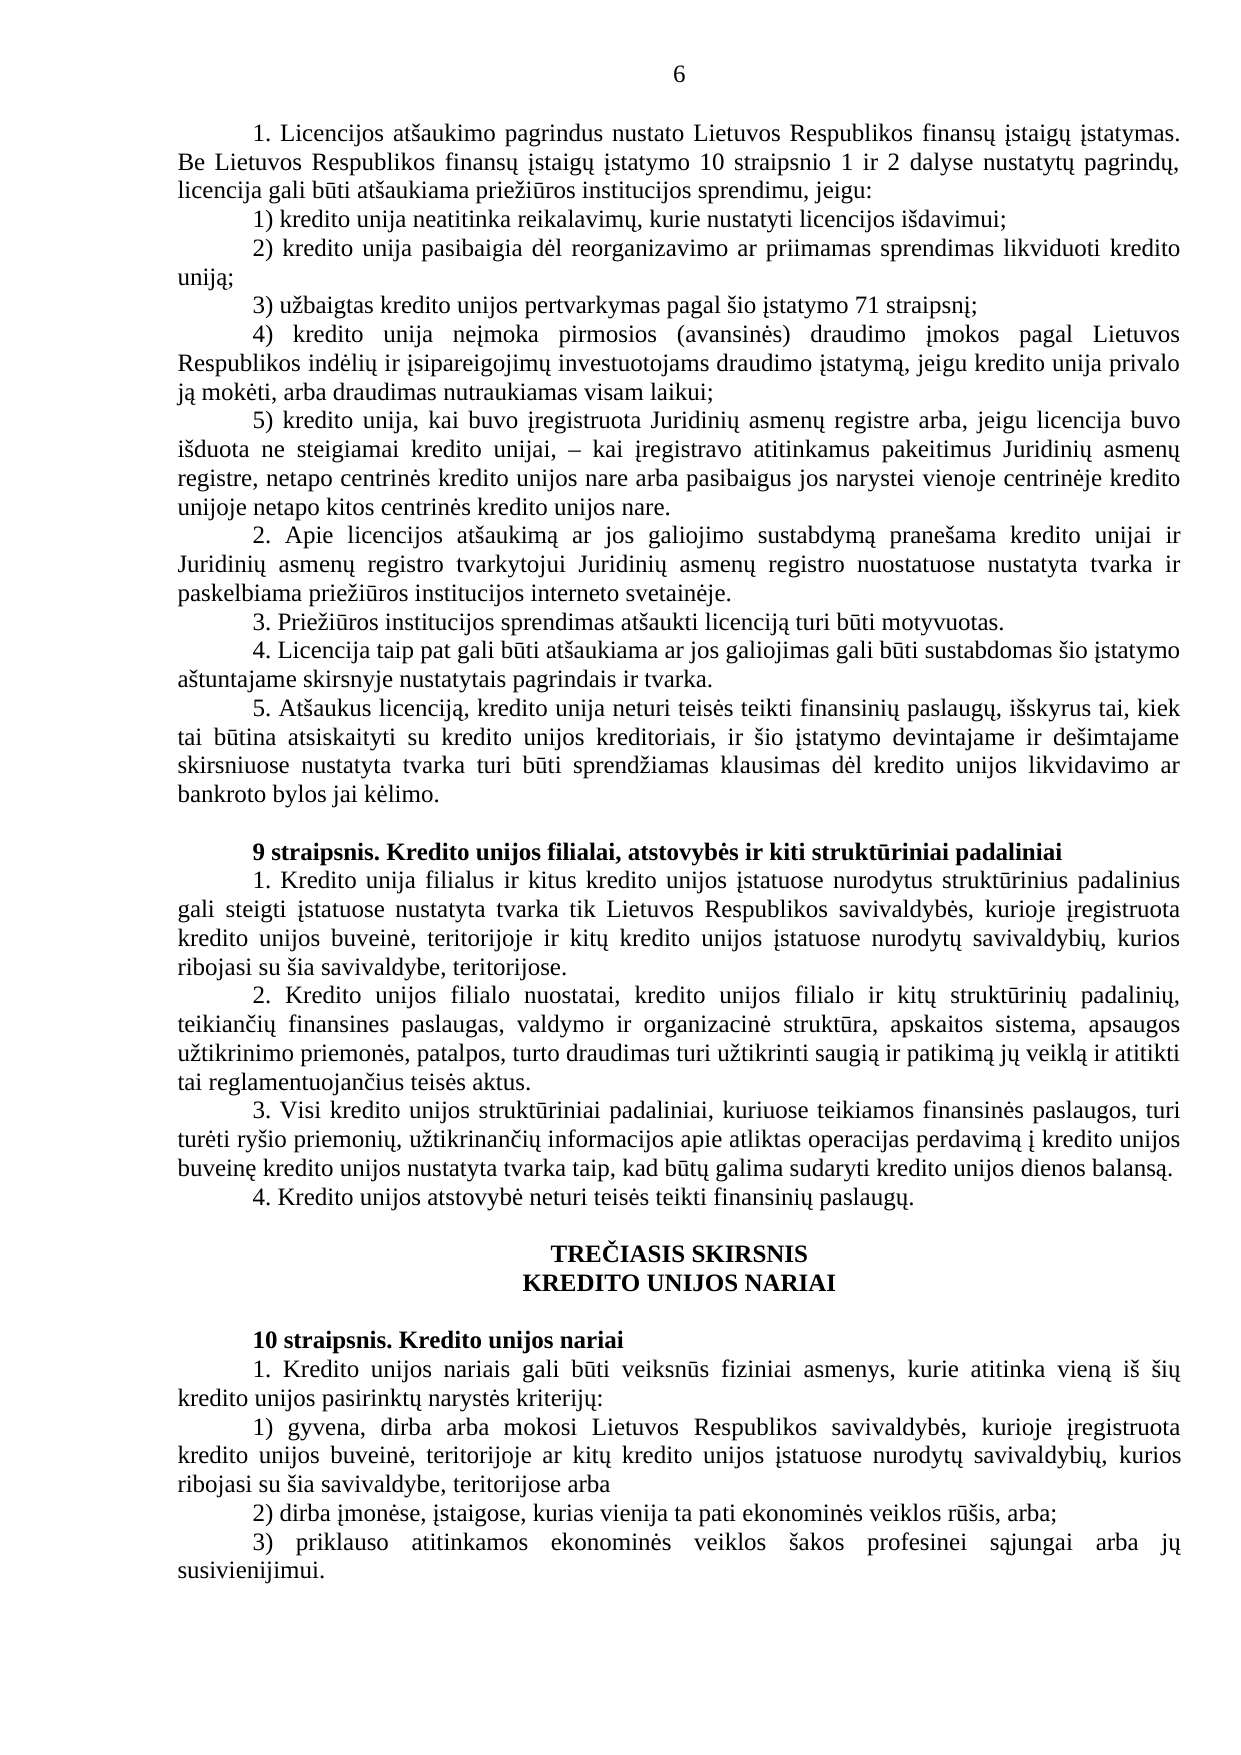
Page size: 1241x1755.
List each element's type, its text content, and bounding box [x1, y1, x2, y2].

text TREČIASIS SKIRSNIS [177, 1239, 1181, 1268]
text 3. Visi kredito unijos struktūriniai padaliniai, kuriuose teikiamos finansinės paslaugos, turi turėti ryšio priemonių, užtikrinančių informacijos apie atliktas operacijas perdavimą į kredito unijos buveinę kredito unijos nustatyta tvarka taip, kad būtų galima sudaryti kredito unijos dienos balansą. [177, 1096, 1181, 1182]
text 10 straipsnis. Kredito unijos nariai [177, 1326, 1181, 1354]
text 1. Kredito unijos nariais gali būti veiksnūs fiziniai asmenys, kurie atitinka vieną iš šių kredito unijos pasirinktų narystės kriterijų: [177, 1354, 1181, 1412]
text 5. Atšaukus licenciją, kredito unija neturi teisės teikti finansinių paslaugų, išskyrus tai, kiek tai būtina atsiskaityti su kredito unijos kreditoriais, ir šio įstatymo devintajame ir dešimtajame skirsniuose nustatyta tvarka turi būti sprendžiamas klausimas dėl kredito unijos likvidavimo ar bankroto bylos jai kėlimo. [177, 693, 1181, 808]
text 1) gyvena, dirba arba mokosi Lietuvos Respublikos savivaldybės, kurioje įregistruota kredito unijos buveinė, teritorijoje ar kitų kredito unijos įstatuose nurodytų savivaldybių, kurios ribojasi su šia savivaldybe, teritorijose arba [177, 1412, 1181, 1498]
text 2) kredito unija pasibaigia dėl reorganizavimo ar priimamas sprendimas likviduoti kredito uniją; [177, 233, 1181, 291]
text 5) kredito unija, kai buvo įregistruota Juridinių asmenų registre arba, jeigu licencija buvo išduota ne steigiamai kredito unijai, – kai įregistravo atitinkamus pakeitimus Juridinių asmenų registre, netapo centrinės kredito unijos nare arba pasibaigus jos narystei vienoje centrinėje kredito unijoje netapo kitos centrinės kredito unijos nare. [177, 406, 1181, 521]
text 4. Licencija taip pat gali būti atšaukiama ar jos galiojimas gali būti sustabdomas šio įstatymo aštuntajame skirsnyje nustatytais pagrindais ir tvarka. [177, 636, 1181, 693]
text 3) priklauso atitinkamos ekonominės veiklos šakos profesinei sąjungai arba jų susivienijimui. [177, 1527, 1181, 1584]
text 4) kredito unija neįmoka pirmosios (avansinės) draudimo įmokos pagal Lietuvos Respublikos indėlių ir įsipareigojimų investuotojams draudimo įstatymą, jeigu kredito unija privalo ją mokėti, arba draudimas nutraukiamas visam laikui; [177, 319, 1181, 406]
text KREDITO UNIJOS NARIAI [177, 1268, 1181, 1297]
text 3. Priežiūros institucijos sprendimas atšaukti licenciją turi būti motyvuotas. [177, 607, 1181, 636]
text 2. Apie licencijos atšaukimą ar jos galiojimo sustabdymą pranešama kredito unijai ir Juridinių asmenų registro tvarkytojui Juridinių asmenų registro nuostatuose nustatyta tvarka ir paskelbiama priežiūros institucijos interneto svetainėje. [177, 521, 1181, 607]
text 1. Licencijos atšaukimo pagrindus nustato Lietuvos Respublikos finansų įstaigų įstatymas. Be Lietuvos Respublikos finansų įstaigų įstatymo 10 straipsnio 1 ir 2 dalyse nustatytų pagrindų, licencija gali būti atšaukiama priežiūros institucijos sprendimu, jeigu: [177, 118, 1181, 204]
text 2) dirba įmonėse, įstaigose, kurias vienija ta pati ekonominės veiklos rūšis, arba; [177, 1498, 1181, 1527]
text 9 straipsnis. Kredito unijos filialai, atstovybės ir kiti struktūriniai padaliniai [177, 837, 1181, 866]
text 1) kredito unija neatitinka reikalavimų, kurie nustatyti licencijos išdavimui; [177, 204, 1181, 233]
text 4. Kredito unijos atstovybė neturi teisės teikti finansinių paslaugų. [177, 1182, 1181, 1211]
text 3) užbaigtas kredito unijos pertvarkymas pagal šio įstatymo 71 straipsnį; [177, 291, 1181, 319]
text 1. Kredito unija filialus ir kitus kredito unijos įstatuose nurodytus struktūrinius padalinius gali steigti įstatuose nustatyta tvarka tik Lietuvos Respublikos savivaldybės, kurioje įregistruota kredito unijos buveinė, teritorijoje ir kitų kredito unijos įstatuose nurodytų savivaldybių, kurios ribojasi su šia savivaldybe, teritorijose. [177, 866, 1181, 981]
text 2. Kredito unijos filialo nuostatai, kredito unijos filialo ir kitų struktūrinių padalinių, teikiančių finansines paslaugas, valdymo ir organizacinė struktūra, apskaitos sistema, apsaugos užtikrinimo priemonės, patalpos, turto draudimas turi užtikrinti saugią ir patikimą jų veiklą ir atitikti tai reglamentuojančius teisės aktus. [177, 981, 1181, 1096]
